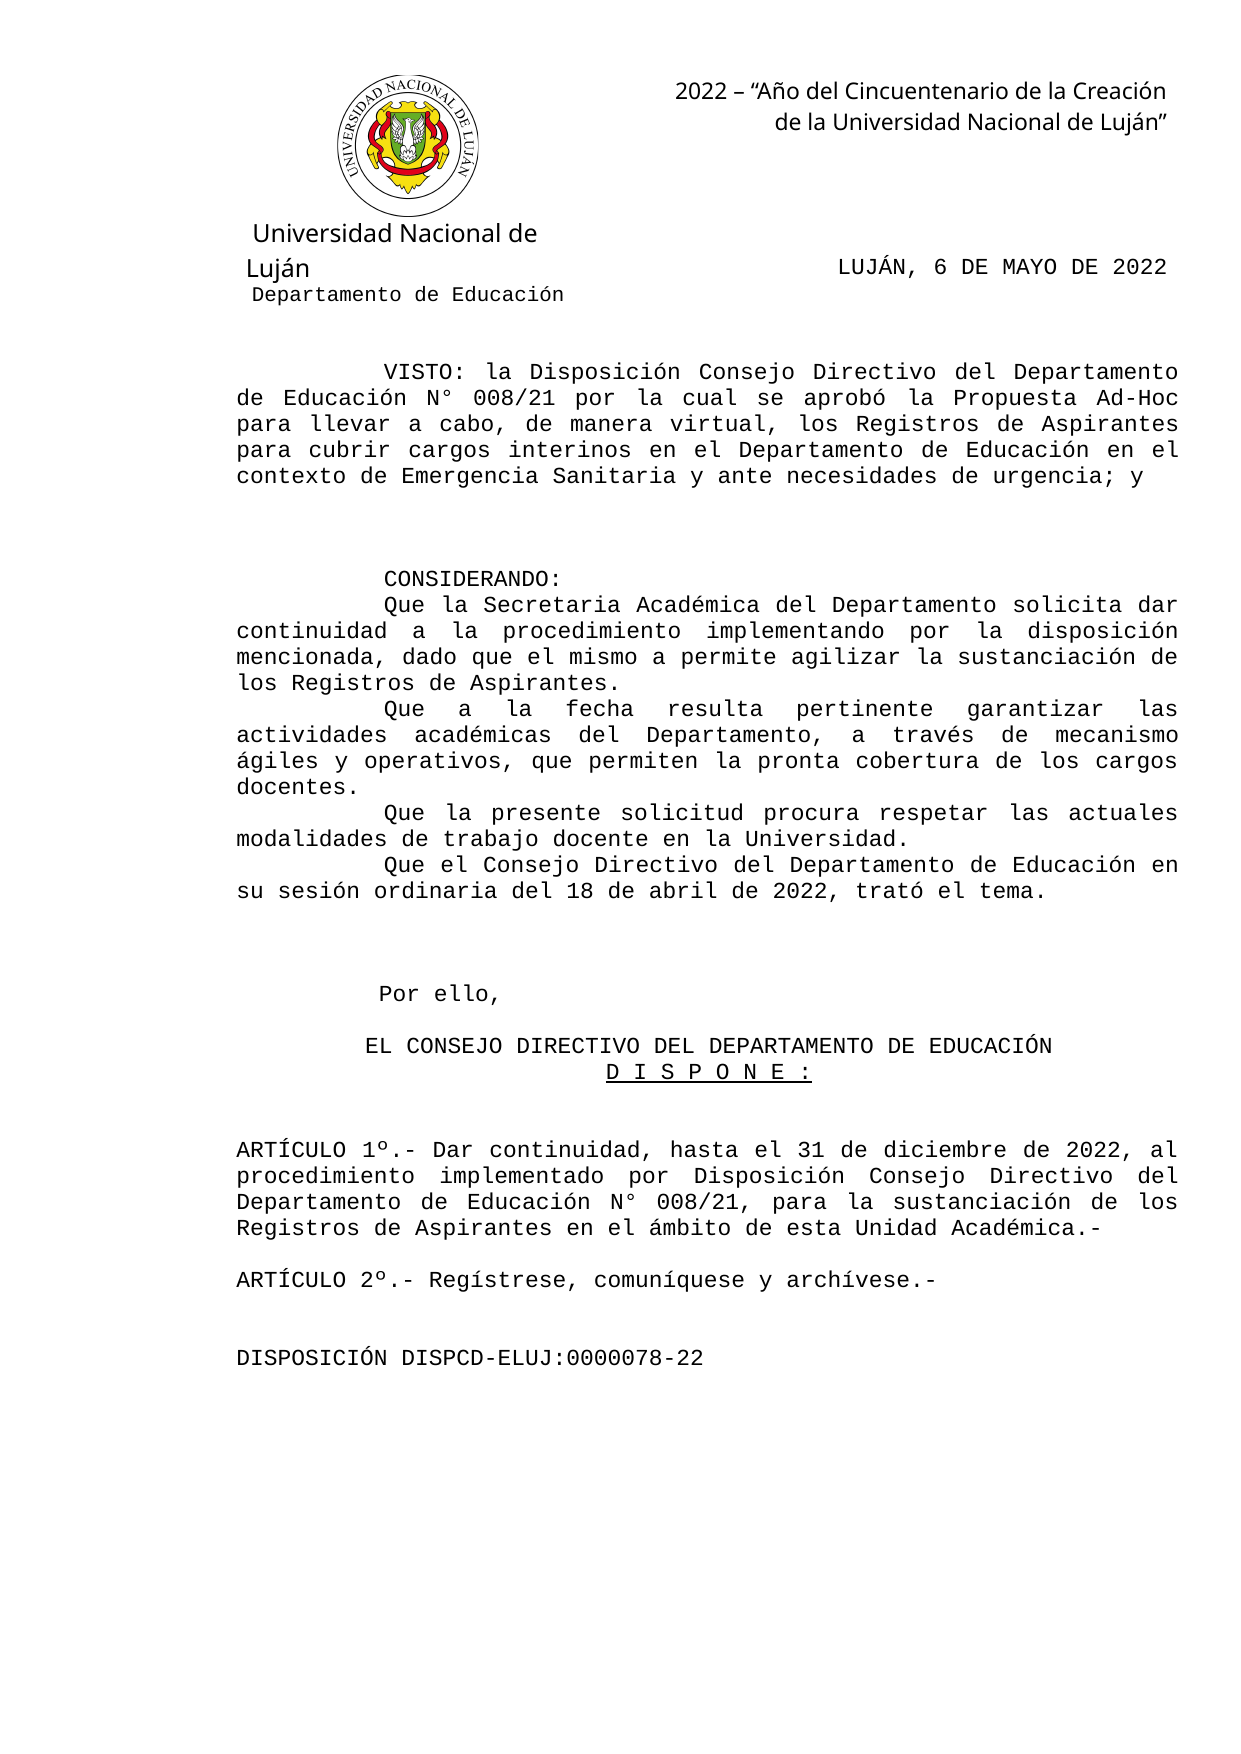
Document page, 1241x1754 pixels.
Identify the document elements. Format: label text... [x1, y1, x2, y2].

table_header DISPOSICIÓN DISPCD-ELUJ:0000078-22 [235, 1346, 1180, 1376]
table_header CONSIDERANDO: Que la Secretaria Académica del Departamento solicita dar continuidad a la procedimiento implementando por la disposición mencionada, dado que el mismo a permite agilizar la sustanciación de los Registros de Aspirantes. Que a la fecha resulta pertinente garantizar las actividades académicas del Departamento, a través de mecanismo ágiles y operativos, que permiten la pronta cobertura de los cargos docentes. Que la presente solicitud procura respetar las actuales modalidades de trabajo docente en la Universidad. Que el Consejo Directivo del Departamento de Educación en su sesión ordinaria del 18 de abril de 2022, trató el tema. [235, 568, 1180, 905]
text Por ello, [236, 983, 1181, 1009]
text D I S P O N E : [236, 1061, 1181, 1086]
table_header ARTÍCULO 1º.- Dar continuidad, hasta el 31 de diciembre de 2022, al procedimiento implementado por Disposición Consejo Directivo del Departamento de Educación N° 008/21, para la sustanciación de los Registros de Aspirantes en el ámbito de esta Unidad Académica.- ARTÍCULO 2º.- Regístrese, comuníquese y archívese.- [235, 1138, 1180, 1294]
table_header VISTO: la Disposición Consejo Directivo del Departamento de Educación N° 008/21 por la cual se aprobó la Propuesta Ad-Hoc para llevar a cabo, de manera virtual, los Registros de Aspirantes para cubrir cargos interinos en el Departamento de Educación en el contexto de Emergencia Sanitaria y ante necesidades de urgencia; y [235, 360, 1180, 490]
text EL CONSEJO DIRECTIVO DEL DEPARTAMENTO DE EDUCACIÓN [236, 1034, 1181, 1061]
